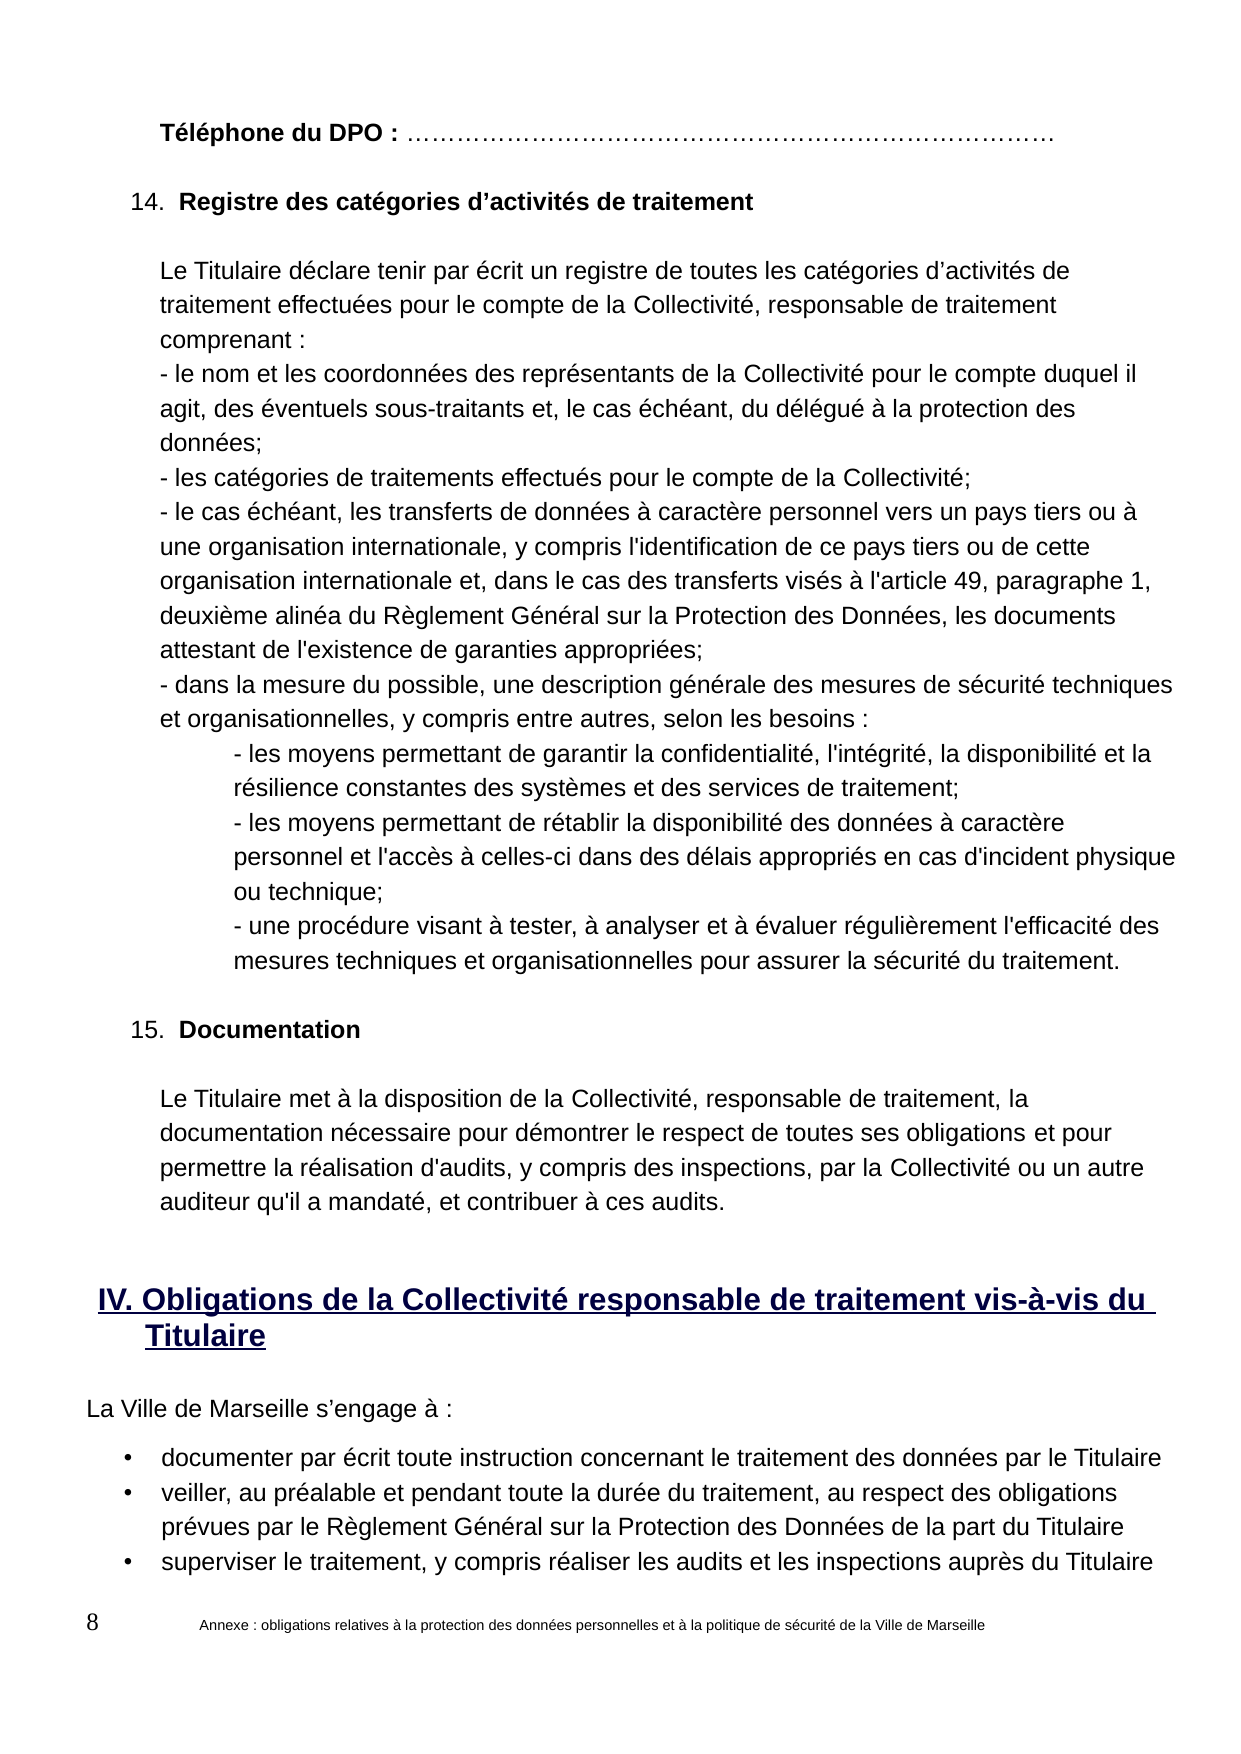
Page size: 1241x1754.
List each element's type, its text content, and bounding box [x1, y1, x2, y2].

list - les moyens permettant de garantir la confidentialité, l'intégrité, la disponibilité et la résilience constantes des systèmes et des services de traitement; [204, 739, 1181, 802]
list documenter par écrit toute instruction concernant le traitement des données par le Titulaire [123, 1443, 1181, 1472]
list - le nom et les coordonnées des représentants de la Collectivité pour le compte duquel il agit, des éventuels sous-traitants et, le cas échéant, du délégué à la protection des données; [130, 359, 1181, 457]
list Téléphone du DPO : …………………………………………………………………… [130, 118, 1181, 181]
list Registre des catégories d’activités de traitement Le Titulaire déclare tenir par écrit un registre de toutes les catégories d’activités de traitement effectuées pour le compte de la Collectivité, responsable de traitement comprenant : [130, 187, 1181, 354]
list superviser le traitement, y compris réaliser les audits et les inspections auprès du Titulaire [123, 1547, 1181, 1576]
list - le cas échéant, les transferts de données à caractère personnel vers un pays tiers ou à une organisation internationale, y compris l'identification de ce pays tiers ou de cette organisation internationale et, dans le cas des transferts visés à l'article 49, paragraphe 1, deuxième alinéa du Règlement Général sur la Protection des Données, les documents attestant de l'existence de garanties appropriées; - dans la mesure du possible, une description générale des mesures de sécurité techniques et organisationnelles, y compris entre autres, selon les besoins : [130, 497, 1181, 733]
list veiller, au préalable et pendant toute la durée du traitement, au respect des obligations prévues par le Règlement Général sur la Protection des Données de la part du Titulaire [123, 1478, 1181, 1541]
list - les catégories de traitements effectués pour le compte de la Collectivité; [130, 463, 1181, 492]
list Documentation Le Titulaire met à la disposition de la Collectivité, responsable de traitement, la documentation nécessaire pour démontrer le respect de toutes ses obligations et pour permettre la réalisation d'audits, y compris des inspections, par la Collectivité ou un autre auditeur qu'il a mandaté, et contribuer à ces audits. [130, 1014, 1181, 1216]
list - les moyens permettant de rétablir la disponibilité des données à caractère personnel et l'accès à celles-ci dans des délais appropriés en cas d'incident physique ou technique; - une procédure visant à tester, à analyser et à évaluer régulièrement l'efficacité des mesures techniques et organisationnelles pour assurer la sécurité du traitement. [204, 808, 1181, 1009]
text La Ville de Marseille s’engage à : [86, 1394, 1181, 1423]
subtitle IV. Obligations de la Collectivité responsable de traitement vis-à-vis du Titulaire [98, 1281, 1181, 1382]
